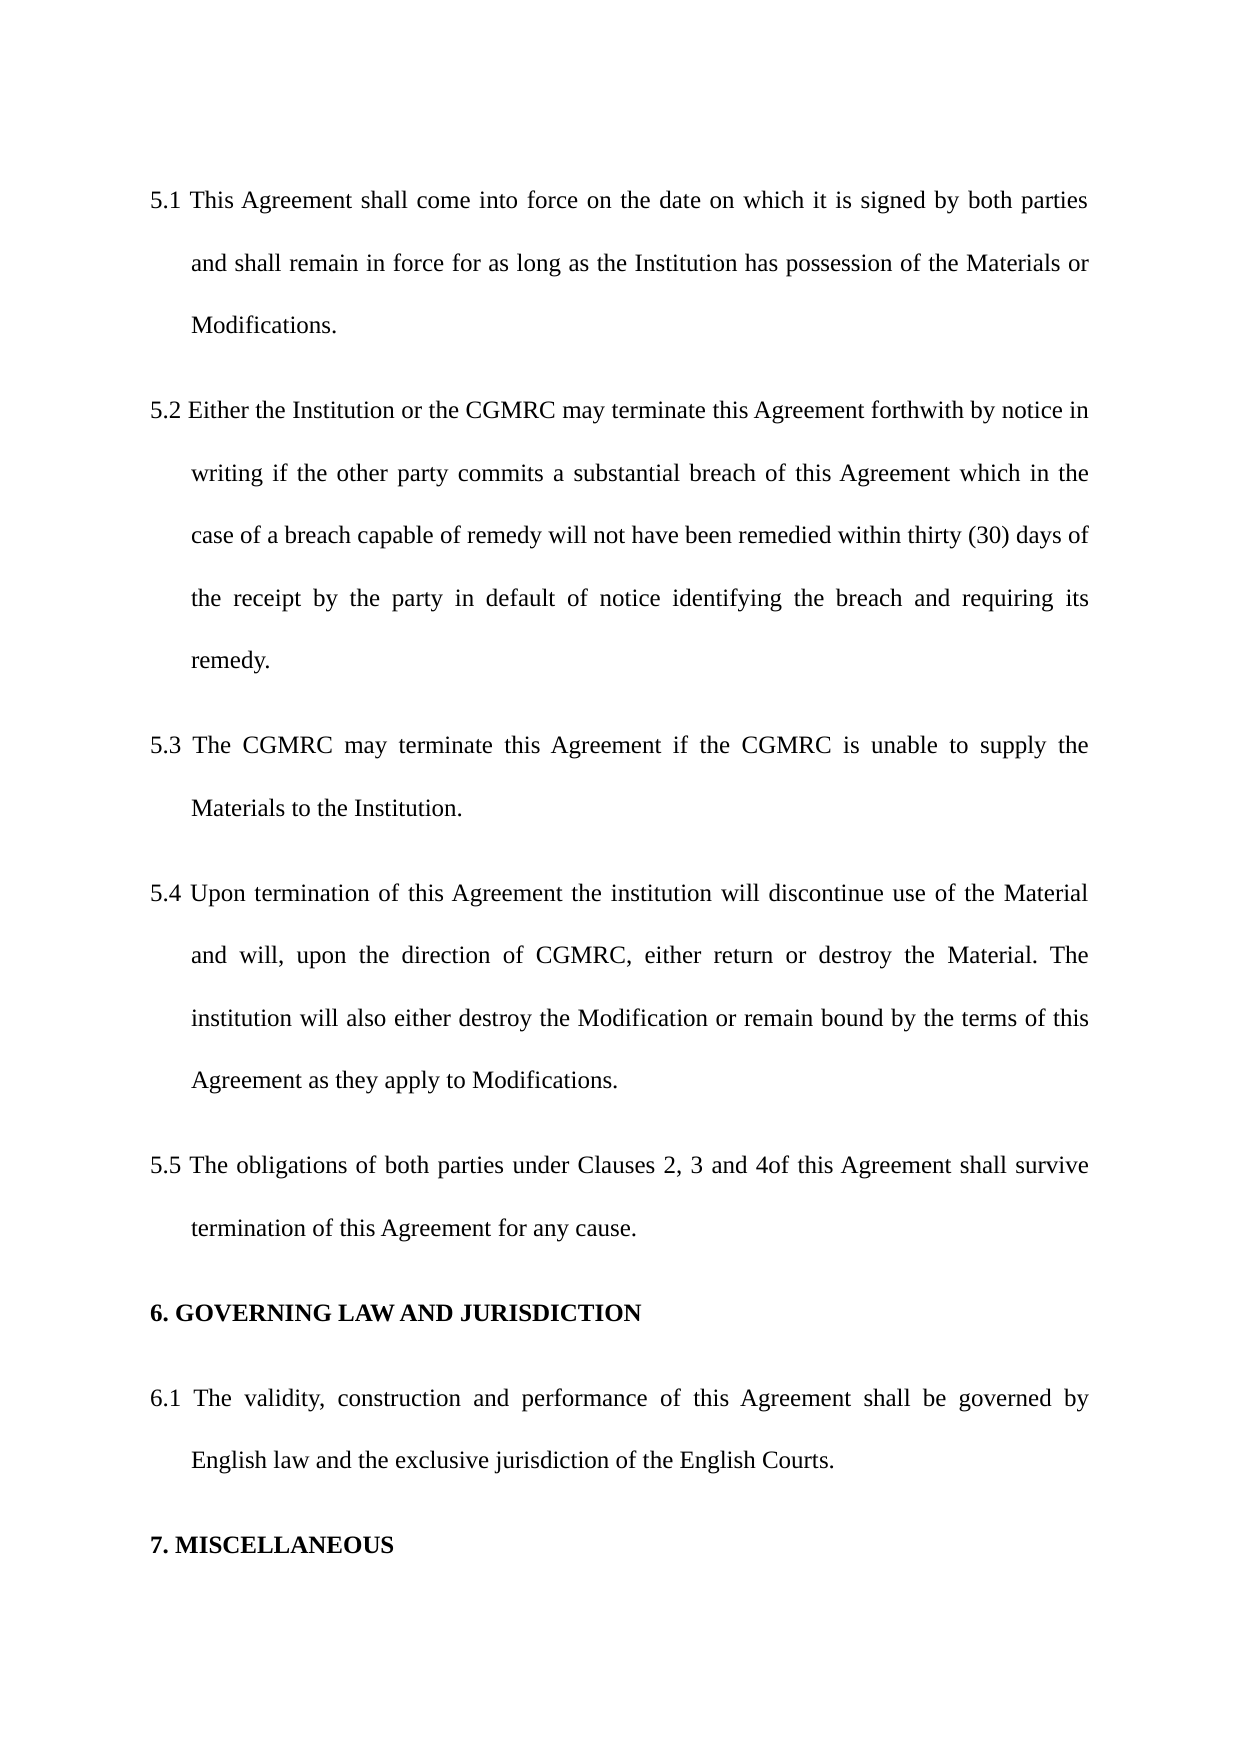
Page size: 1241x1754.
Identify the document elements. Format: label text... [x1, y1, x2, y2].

text 6. GOVERNING LAW AND JURISDICTION [150, 1271, 1090, 1333]
text 6.1 The validity, construction and performance of this Agreement shall be governed by English law and the exclusive jurisdiction of the English Courts. [150, 1356, 1090, 1481]
text 5.2 Either the Institution or the CGMRC may terminate this Agreement forthwith by notice in writing if the other party commits a substantial breach of this Agreement which in the case of a breach capable of remedy will not have been remedied within thirty (30) days of the receipt by the party in default of notice identifying the breach and requiring its remedy. [150, 368, 1090, 681]
text 5.4 Upon termination of this Agreement the institution will discontinue use of the Material and will, upon the direction of CGMRC, either return or destroy the Material. The institution will also either destroy the Modification or remain bound by the terms of this Agreement as they apply to Modifications. [150, 851, 1090, 1101]
text 5.1 This Agreement shall come into force on the date on which it is signed by both parties and shall remain in force for as long as the Institution has possession of the Materials or Modifications. [150, 158, 1090, 346]
text 7. MISCELLANEOUS [150, 1503, 1090, 1566]
text 5.3 The CGMRC may terminate this Agreement if the CGMRC is unable to supply the Materials to the Institution. [150, 703, 1090, 828]
text 5.5 The obligations of both parties under Clauses 2, 3 and 4of this Agreement shall survive termination of this Agreement for any cause. [150, 1123, 1090, 1248]
